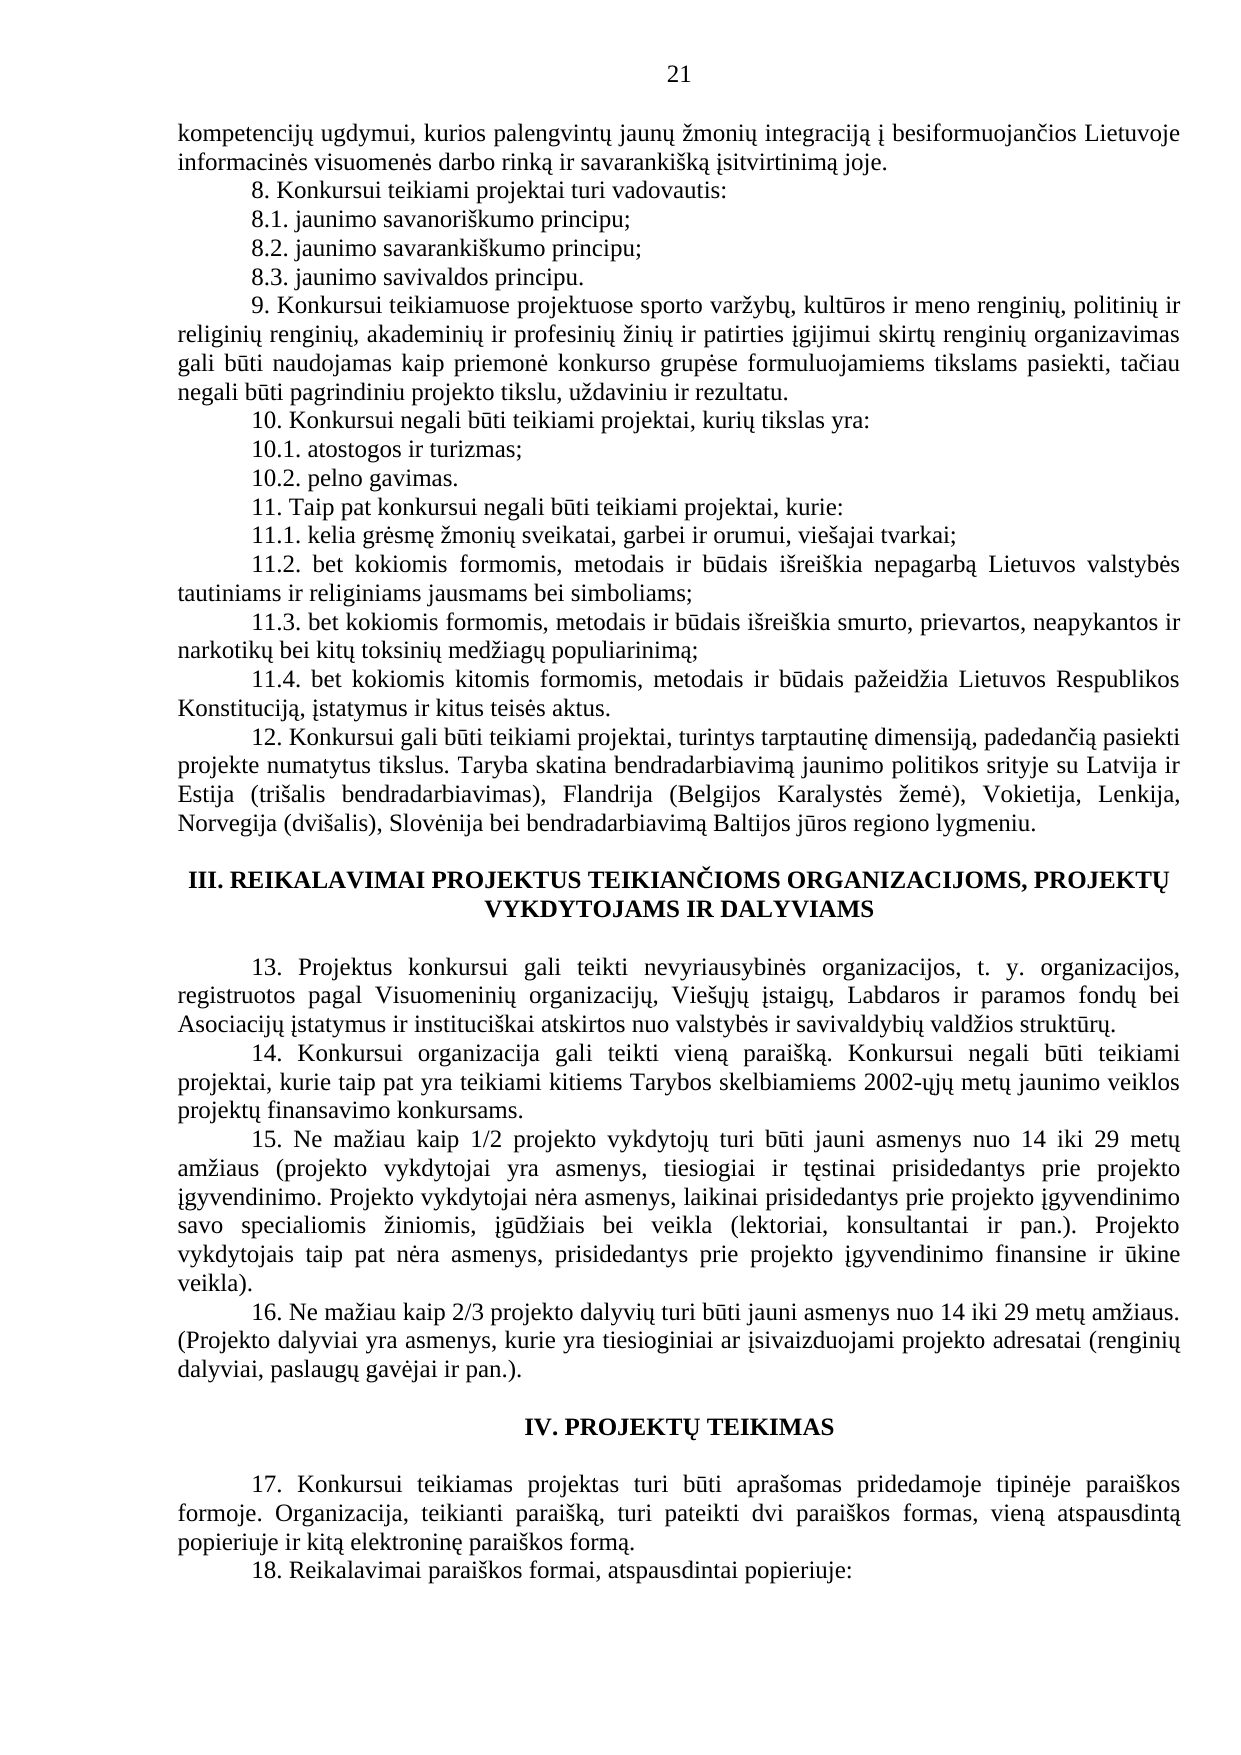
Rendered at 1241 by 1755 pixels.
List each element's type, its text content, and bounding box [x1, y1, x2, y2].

text 17. Konkursui teikiamas projektas turi būti aprašomas pridedamoje tipinėje paraiškos formoje. Organizacija, teikianti paraišką, turi pateikti dvi paraiškos formas, vieną atspausdintą popieriuje ir kitą elektroninę paraiškos formą. [177, 1469, 1181, 1556]
text 10.1. atostogos ir turizmas; [177, 434, 1181, 463]
text 8.1. jaunimo savanoriškumo principu; [177, 204, 1181, 233]
text 8.2. jaunimo savarankiškumo principu; [177, 233, 1181, 262]
text 9. Konkursui teikiamuose projektuose sporto varžybų, kultūros ir meno renginių, politinių ir religinių renginių, akademinių ir profesinių žinių ir patirties įgijimui skirtų renginių organizavimas gali būti naudojamas kaip priemonė konkurso grupėse formuluojamiems tikslams pasiekti, tačiau negali būti pagrindiniu projekto tikslu, uždaviniu ir rezultatu. [177, 291, 1181, 406]
text 10. Konkursui negali būti teikiami projektai, kurių tikslas yra: [177, 406, 1181, 434]
text 11.4. bet kokiomis kitomis formomis, metodais ir būdais pažeidžia Lietuvos Respublikos Konstituciją, įstatymus ir kitus teisės aktus. [177, 664, 1181, 722]
text 18. Reikalavimai paraiškos formai, atspausdintai popieriuje: [177, 1556, 1181, 1584]
text kompetencijų ugdymui, kurios palengvintų jaunų žmonių integraciją į besiformuojančios Lietuvoje informacinės visuomenės darbo rinką ir savarankišką įsitvirtinimą joje. [177, 118, 1181, 176]
text 12. Konkursui gali būti teikiami projektai, turintys tarptautinę dimensiją, padedančią pasiekti projekte numatytus tikslus. Taryba skatina bendradarbiavimą jaunimo politikos srityje su Latvija ir Estija (trišalis bendradarbiavimas), Flandrija (Belgijos Karalystės žemė), Vokietija, Lenkija, Norvegija (dvišalis), Slovėnija bei bendradarbiavimą Baltijos jūros regiono lygmeniu. [177, 722, 1181, 837]
text 8. Konkursui teikiami projektai turi vadovautis: [177, 176, 1181, 204]
text 14. Konkursui organizacija gali teikti vieną paraišką. Konkursui negali būti teikiami projektai, kurie taip pat yra teikiami kitiems Tarybos skelbiamiems 2002-ųjų metų jaunimo veiklos projektų finansavimo konkursams. [177, 1038, 1181, 1124]
text 15. Ne mažiau kaip 1/2 projekto vykdytojų turi būti jauni asmenys nuo 14 iki 29 metų amžiaus (projekto vykdytojai yra asmenys, tiesiogiai ir tęstinai prisidedantys prie projekto įgyvendinimo. Projekto vykdytojai nėra asmenys, laikinai prisidedantys prie projekto įgyvendinimo savo specialiomis žiniomis, įgūdžiais bei veikla (lektoriai, konsultantai ir pan.). Projekto vykdytojais taip pat nėra asmenys, prisidedantys prie projekto įgyvendinimo finansine ir ūkine veikla). [177, 1124, 1181, 1297]
text 11.2. bet kokiomis formomis, metodais ir būdais išreiškia nepagarbą Lietuvos valstybės tautiniams ir religiniams jausmams bei simboliams; [177, 549, 1181, 607]
text III. Reikalavimai projektus teikiančioms organizacijoms, projektų vykdytojams ir dalyviams [177, 866, 1181, 923]
text IV. Projektų teikimas [177, 1412, 1181, 1441]
text 11. Taip pat konkursui negali būti teikiami projektai, kurie: [177, 492, 1181, 521]
text 11.1. kelia grėsmę žmonių sveikatai, garbei ir orumui, viešajai tvarkai; [177, 521, 1181, 549]
text 16. Ne mažiau kaip 2/3 projekto dalyvių turi būti jauni asmenys nuo 14 iki 29 metų amžiaus. (Projekto dalyviai yra asmenys, kurie yra tiesioginiai ar įsivaizduojami projekto adresatai (renginių dalyviai, paslaugų gavėjai ir pan.). [177, 1297, 1181, 1383]
text 11.3. bet kokiomis formomis, metodais ir būdais išreiškia smurto, prievartos, neapykantos ir narkotikų bei kitų toksinių medžiagų populiarinimą; [177, 607, 1181, 664]
text 13. Projektus konkursui gali teikti nevyriausybinės organizacijos, t. y. organizacijos, registruotos pagal Visuomeninių organizacijų, Viešųjų įstaigų, Labdaros ir paramos fondų bei Asociacijų įstatymus ir instituciškai atskirtos nuo valstybės ir savivaldybių valdžios struktūrų. [177, 952, 1181, 1038]
text 10.2. pelno gavimas. [177, 463, 1181, 492]
text 8.3. jaunimo savivaldos principu. [177, 262, 1181, 291]
